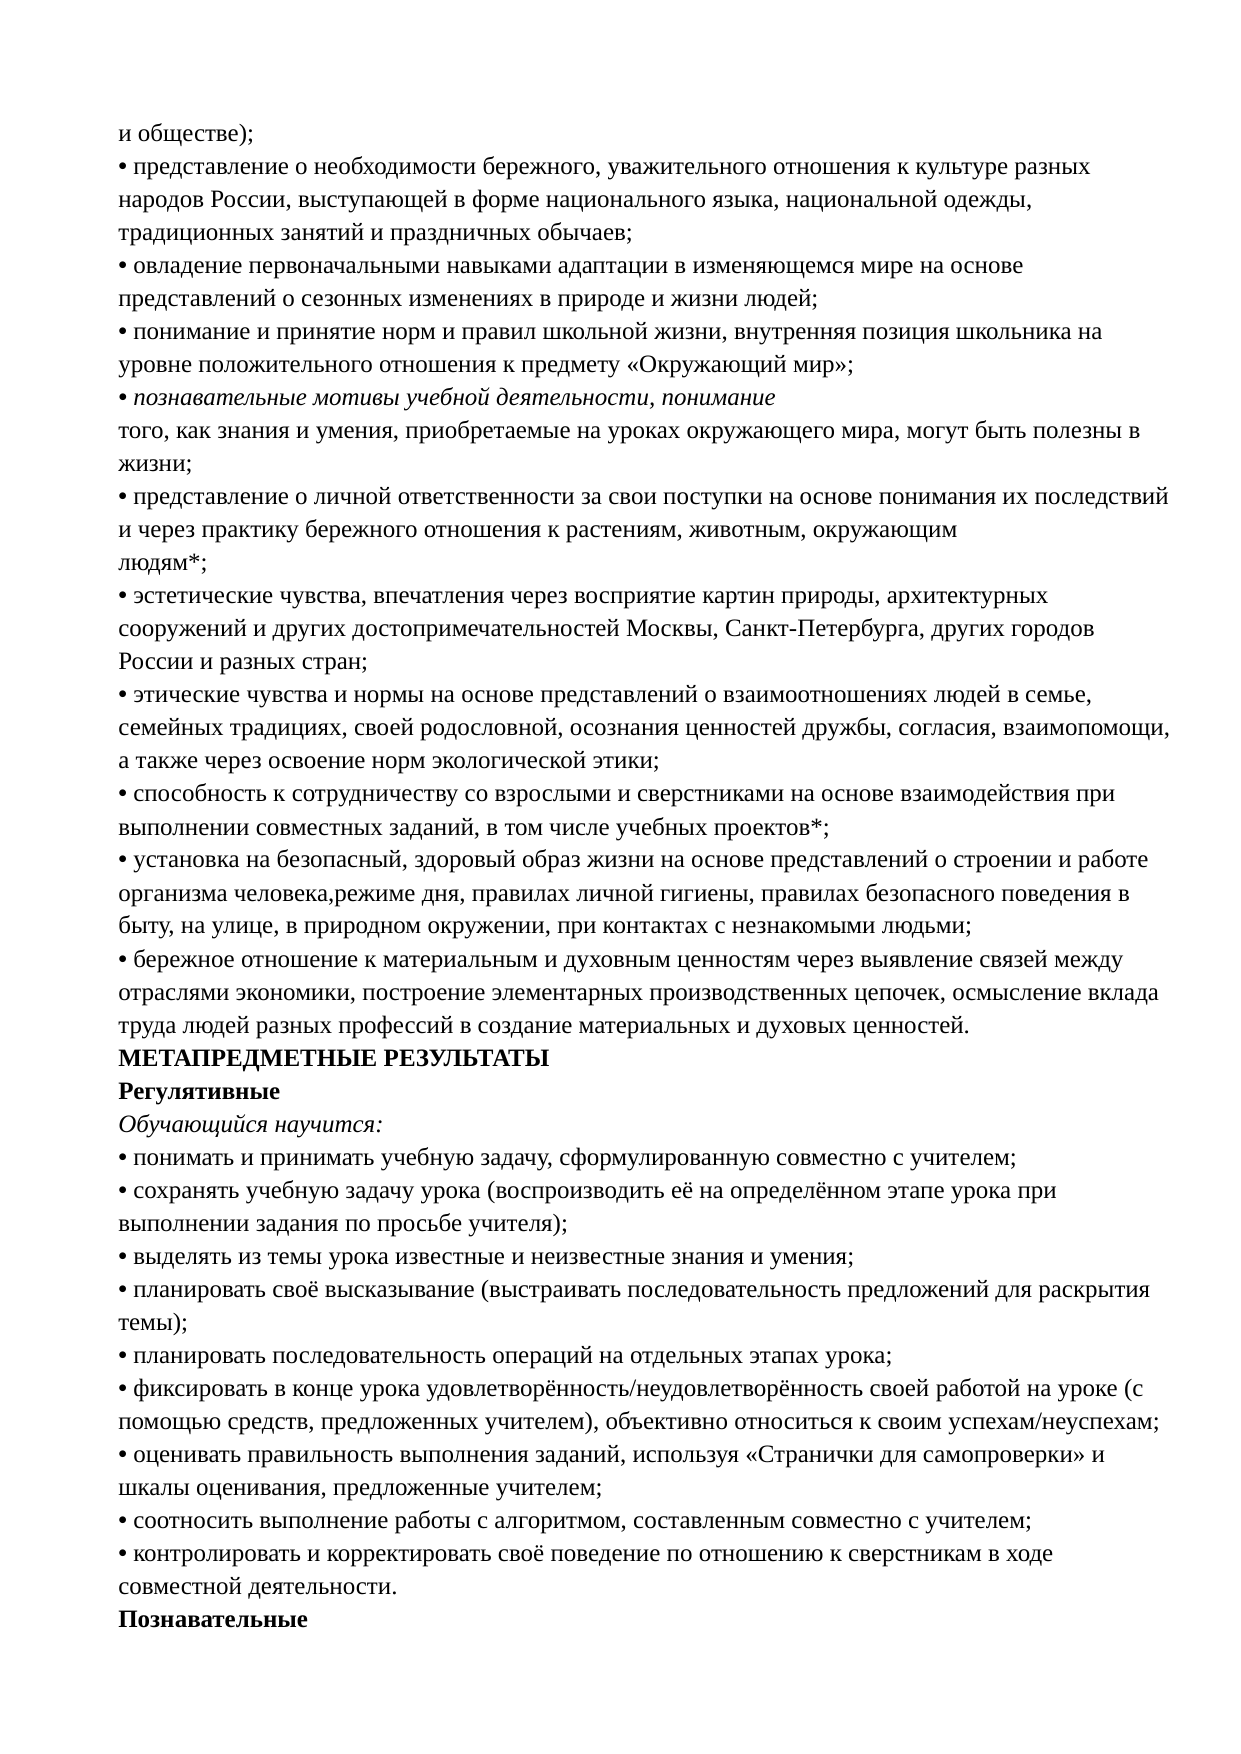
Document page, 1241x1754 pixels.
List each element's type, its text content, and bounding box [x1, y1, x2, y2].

text • представление о необходимости бережного, уважительного отношения к культуре разных народов России, выступающей в форме национального языка, национальной одежды, традиционных занятий и праздничных обычаев; [118, 151, 1181, 246]
text • представление о личной ответственности за свои поступки на основе понимания их последствий и через практику бережного отношения к растениям, животным, окружающим [118, 481, 1181, 543]
text России и разных стран; [118, 646, 1181, 675]
text Познавательные [118, 1604, 1181, 1633]
text Регулятивные [118, 1076, 1181, 1104]
text и обществе); [118, 118, 1181, 147]
text • овладение первоначальными навыками адаптации в изменяющемся мире на основе представлений о сезонных изменениях в природе и жизни людей; [118, 250, 1181, 312]
text • оценивать правильность выполнения заданий, используя «Странички для самопроверки» и шкалы оценивания, предложенные учителем; [118, 1439, 1181, 1501]
text • сохранять учебную задачу урока (воспроизводить её на определённом этапе урока при выполнении задания по просьбе учителя); [118, 1175, 1181, 1237]
text МЕТАПРЕДМЕТНЫЕ РЕЗУЛЬТАТЫ [118, 1043, 1181, 1071]
text • выделять из темы урока известные и неизвестные знания и умения; [118, 1241, 1181, 1269]
text людям*; [118, 547, 1181, 576]
text Обучающийся научится: [118, 1109, 1181, 1137]
text • соотносить выполнение работы с алгоритмом, составленным совместно с учителем; [118, 1505, 1181, 1534]
text • планировать последовательность операций на отдельных этапах урока; [118, 1340, 1181, 1369]
text того, как знания и умения, приобретаемые на уроках окружающего мира, могут быть полезны в жизни; [118, 415, 1181, 477]
text • фиксировать в конце урока удовлетворённость/неудовлетворённость своей работой на уроке (с помощью средств, предложенных учителем), объективно относиться к своим успехам/неуспехам; [118, 1373, 1181, 1435]
text • понимать и принимать учебную задачу, сформулированную совместно с учителем; [118, 1142, 1181, 1171]
text • эстетические чувства, впечатления через восприятие картин природы, архитектурных сооружений и других достопримечательностей Москвы, Санкт-Петербурга, других городов [118, 580, 1181, 642]
text • познавательные мотивы учебной деятельности, понимание [118, 382, 1181, 411]
text • планировать своё высказывание (выстраивать последовательность предложений для раскрытия темы); [118, 1274, 1181, 1336]
text • способность к сотрудничеству со взрослыми и сверстниками на основе взаимодействия при выполнении совместных заданий, в том числе учебных проектов*; [118, 778, 1181, 840]
text • бережное отношение к материальным и духовным ценностям через выявление связей между отраслями экономики, построение элементарных производственных цепочек, осмысление вклада труда людей разных профессий в создание материальных и духовых ценностей. [118, 944, 1181, 1038]
text • понимание и принятие норм и правил школьной жизни, внутренняя позиция школьника на уровне положительного отношения к предмету «Окружающий мир»; [118, 316, 1181, 378]
text • контролировать и корректировать своё поведение по отношению к сверстникам в ходе совместной деятельности. [118, 1538, 1181, 1600]
text • установка на безопасный, здоровый образ жизни на основе представлений о строении и работе организма человека,режиме дня, правилах личной гигиены, правилах безопасного поведения в быту, на улице, в природном окружении, при контактах с незнакомыми людьми; [118, 844, 1181, 939]
text • этические чувства и нормы на основе представлений о взаимоотношениях людей в семье, семейных традициях, своей родословной, осознания ценностей дружбы, согласия, взаимопомощи, а также через освоение норм экологической этики; [118, 679, 1181, 774]
